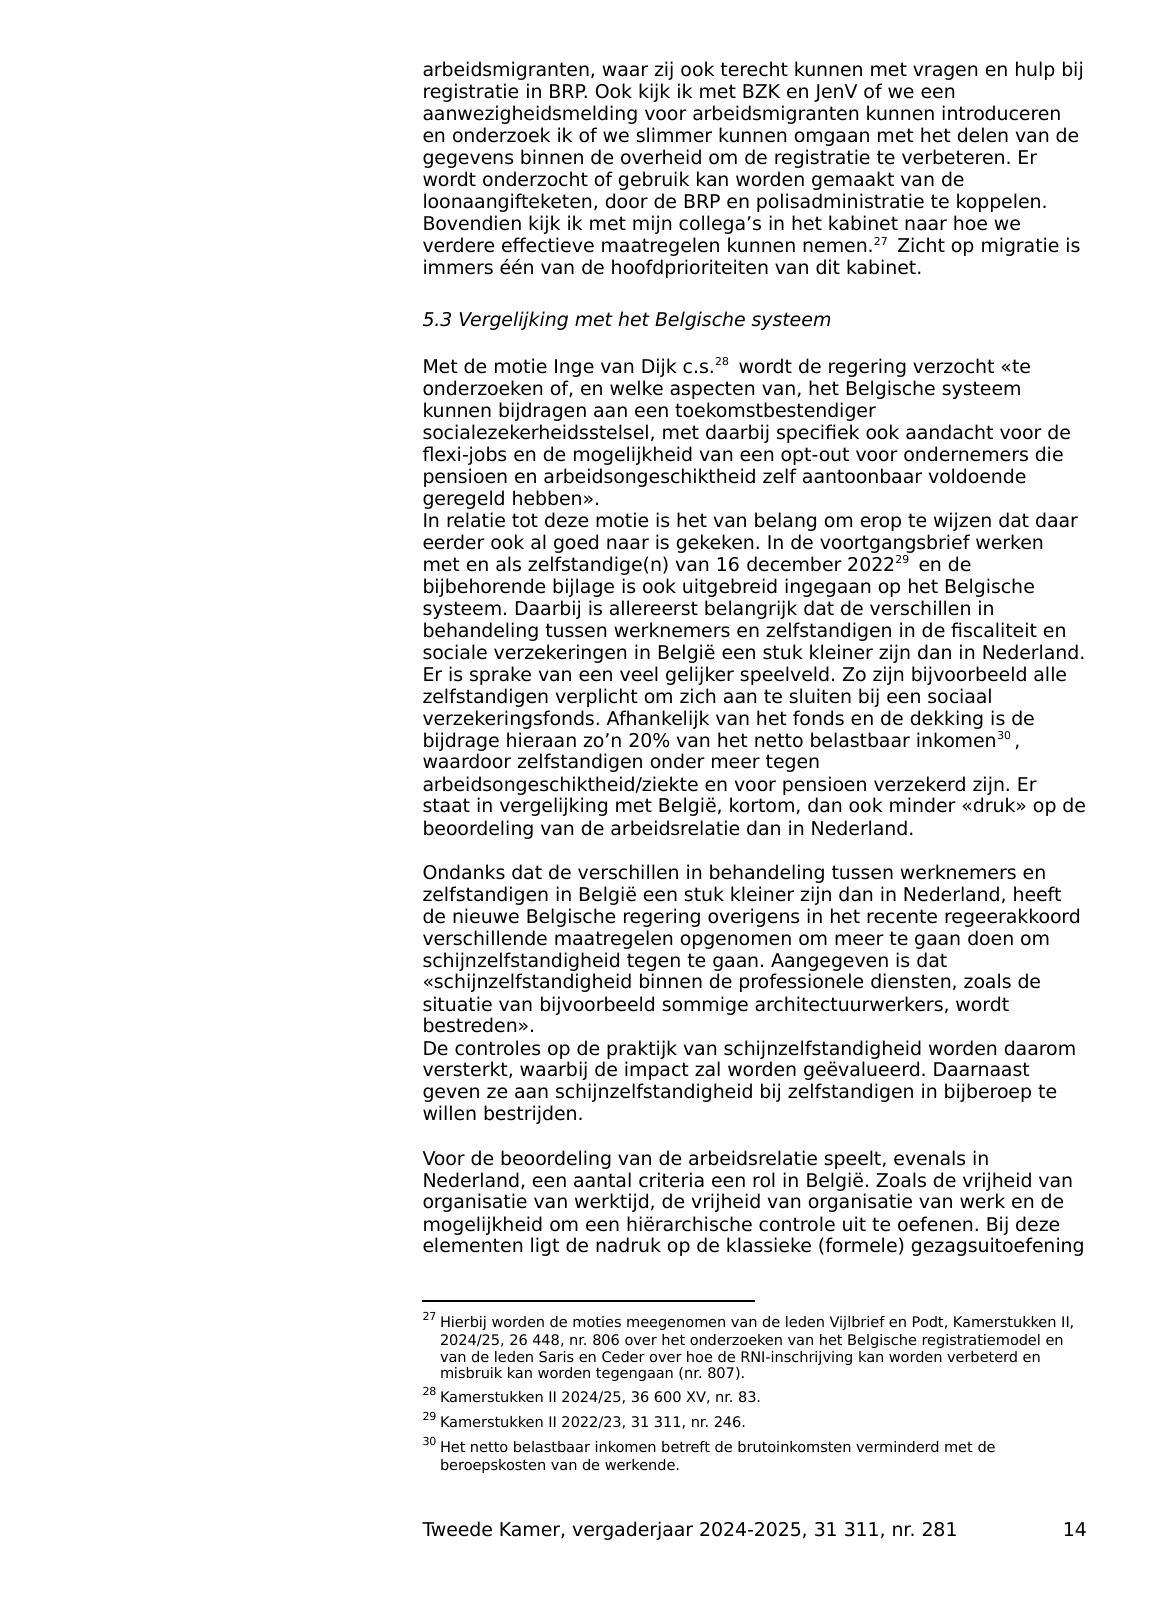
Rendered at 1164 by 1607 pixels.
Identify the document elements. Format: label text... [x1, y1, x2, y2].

text Kamerstukken II 2022/23, 31 311, nr. 246. [422, 1410, 1087, 1432]
text Hierbij worden de moties meegenomen van de leden Vijlbrief en Podt, Kamerstukken II, 2024/25, 26 448, nr. 806 over het onderzoeken van het Belgische registratiemodel en van de leden Saris en Ceder over hoe de RNI-inschrijving kan worden verbeterd en misbruik kan worden tegengaan (nr. 807). [422, 1310, 1087, 1382]
text Het netto belastbaar inkomen betreft de brutoinkomsten verminderd met de beroepskosten van de werkende. [422, 1435, 1087, 1474]
text Ondanks dat de verschillen in behandeling tussen werknemers en zelfstandigen in België een stuk kleiner zijn dan in Nederland, heeft de nieuwe Belgische regering overigens in het recente regeerakkoord verschillende maatregelen opgenomen om meer te gaan doen om schijnzelfstandigheid tegen te gaan. Aangegeven is dat «schijnzelfstandigheid binnen de professionele diensten, zoals de situatie van bijvoorbeeld sommige architectuurwerkers, wordt bestreden». [422, 862, 1087, 1037]
text arbeidsmigranten, waar zij ook terecht kunnen met vragen en hulp bij registratie in BRP. Ook kijk ik met BZK en JenV of we een aanwezigheidsmelding voor arbeidsmigranten kunnen introduceren en onderzoek ik of we slimmer kunnen omgaan met het delen van de gegevens binnen de overheid om de registratie te verbeteren. Er wordt onderzocht of gebruik kan worden gemaakt van de loonaangifteketen, door de BRP en polisadministratie te koppelen. Bovendien kijk ik met mijn collega’s in het kabinet naar hoe we verdere effectieve maatregelen kunnen nemen. Zicht op migratie is immers één van de hoofdprioriteiten van dit kabinet. [422, 59, 1087, 279]
text Kamerstukken II 2024/25, 36 600 XV, nr. 83. [422, 1385, 1087, 1407]
text In relatie tot deze motie is het van belang om erop te wijzen dat daar eerder ook al goed naar is gekeken. In de voortgangsbrief werken met en als zelfstandige(n) van 16 december 2022 en de bijbehorende bijlage is ook uitgebreid ingegaan op het Belgische systeem. Daarbij is allereerst belangrijk dat de verschillen in behandeling tussen werknemers en zelfstandigen in de fiscaliteit en sociale verzekeringen in België een stuk kleiner zijn dan in Nederland. Er is sprake van een veel gelijker speelveld. Zo zijn bijvoorbeeld alle zelfstandigen verplicht om zich aan te sluiten bij een sociaal verzekeringsfonds. Afhankelijk van het fonds en de dekking is de bijdrage hieraan zo’n 20% van het netto belastbaar inkomen, waardoor zelfstandigen onder meer tegen arbeidsongeschiktheid/ziekte en voor pensioen verzekerd zijn. Er staat in vergelijking met België, kortom, dan ook minder «druk» op de beoordeling van de arbeidsrelatie dan in Nederland. [422, 510, 1087, 839]
text De controles op de praktijk van schijnzelfstandigheid worden daarom versterkt, waarbij de impact zal worden geëvalueerd. Daarnaast geven ze aan schijnzelfstandigheid bij zelfstandigen in bijberoep te willen bestrijden. [422, 1037, 1087, 1125]
subtitle 5.3 Vergelijking met het Belgische systeem [422, 309, 1087, 331]
text Voor de beoordeling van de arbeidsrelatie speelt, evenals in Nederland, een aantal criteria een rol in België. Zoals de vrijheid van organisatie van werktijd, de vrijheid van organisatie van werk en de mogelijkheid om een hiërarchische controle uit te oefenen. Bij deze elementen ligt de nadruk op de klassieke (formele) gezagsuitoefening [422, 1147, 1087, 1257]
text Met de motie Inge van Dijk c.s. wordt de regering verzocht «te onderzoeken of, en welke aspecten van, het Belgische systeem kunnen bijdragen aan een toekomstbestendiger socialezekerheidsstelsel, met daarbij specifiek ook aandacht voor de flexi-jobs en de mogelijkheid van een opt-out voor ondernemers die pensioen en arbeidsongeschiktheid zelf aantoonbaar voldoende geregeld hebben». [422, 356, 1087, 510]
